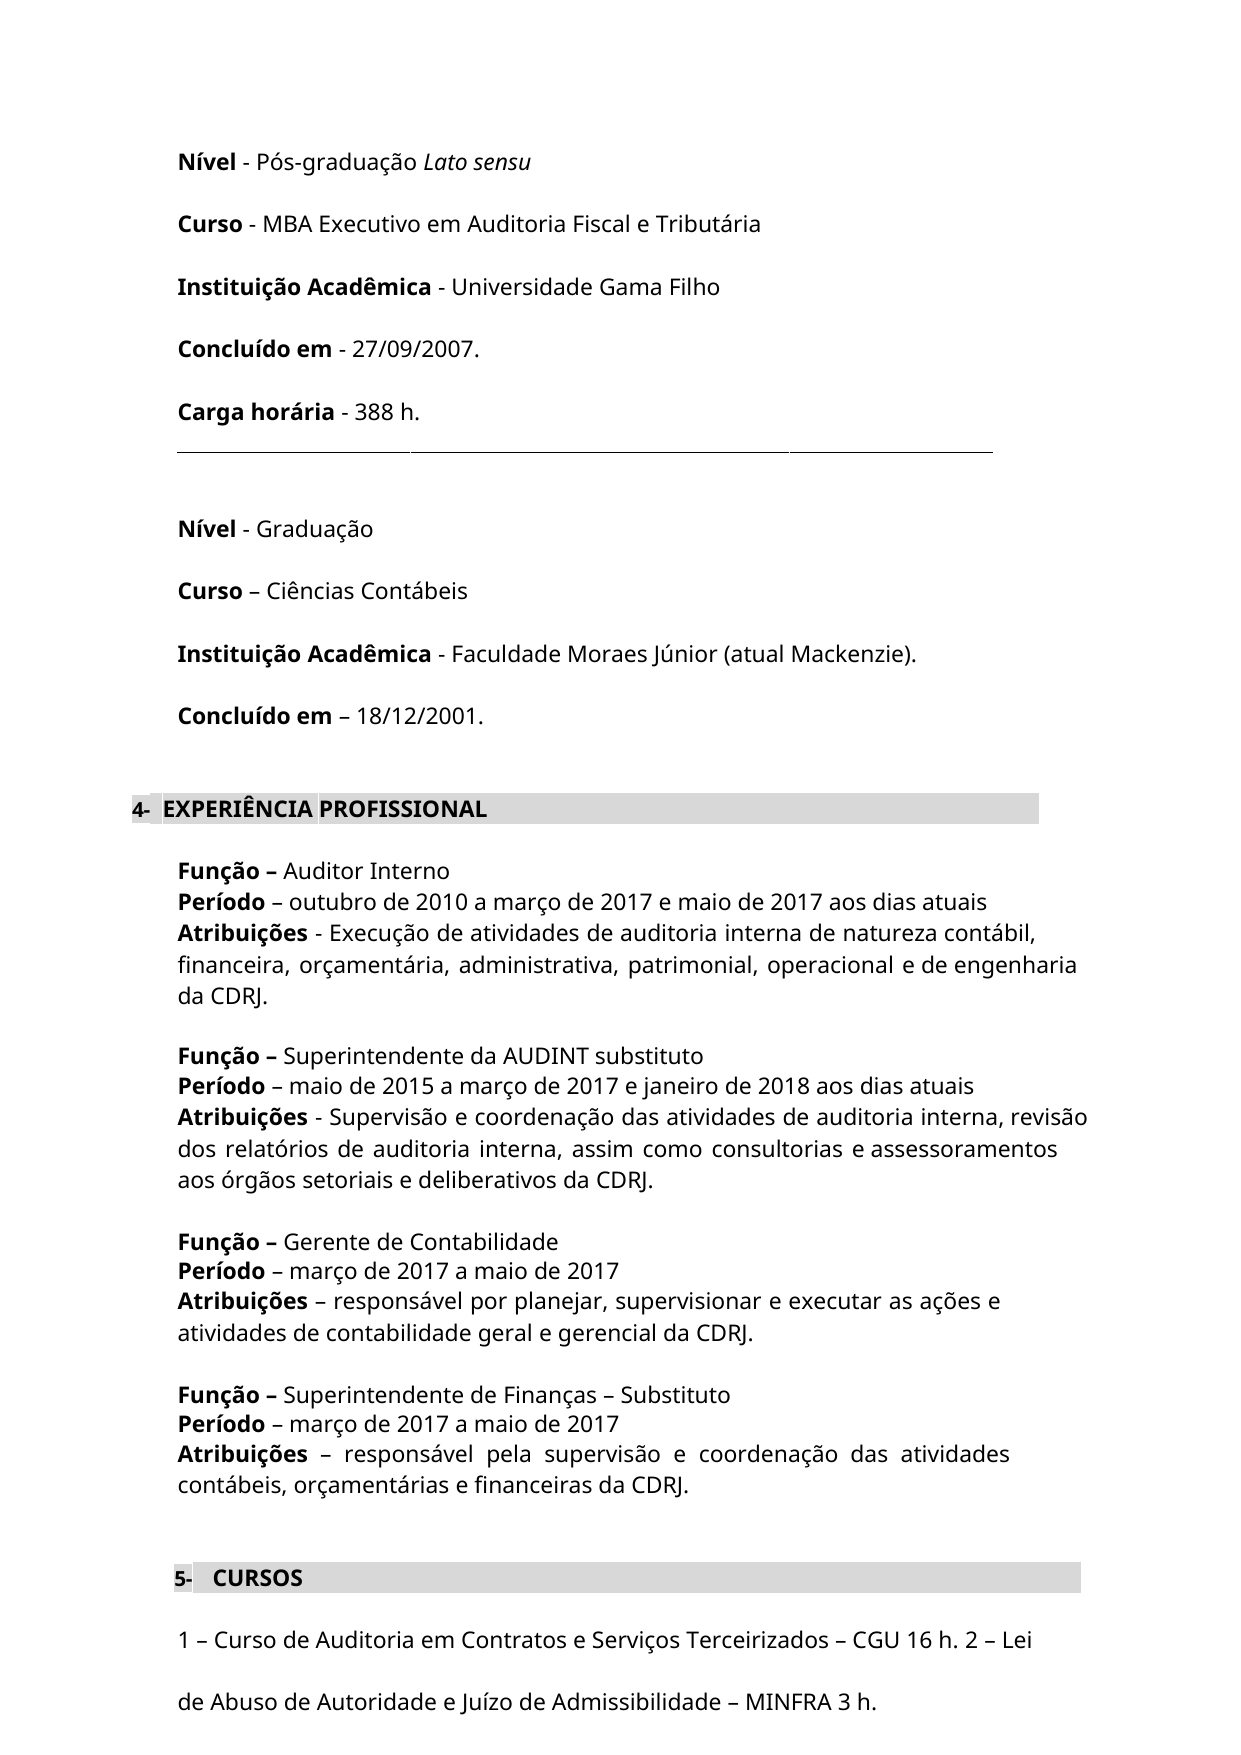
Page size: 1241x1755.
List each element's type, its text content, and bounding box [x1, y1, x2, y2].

text Função – Superintendente da AUDINT substituto [177, 1042, 1093, 1070]
text Período – março de 2017 a maio de 2017 [177, 1410, 1093, 1438]
text Função – Auditor Interno [177, 855, 1093, 886]
text Curso - MBA Executivo em Auditoria Fiscal e Tributária Instituição Acadêmica - Universidade Gama Filho Concluído em - 27/09/2007. [177, 208, 817, 364]
text Período – outubro de 2010 a março de 2017 e maio de 2017 aos dias atuais Atribuições - Execução de atividades de auditoria interna de natureza contábil, financeira, orçamentária, administrativa, patrimonial, operacional e de engenharia da CDRJ. [177, 886, 1079, 1011]
text Período – março de 2017 a maio de 2017 [177, 1257, 1093, 1285]
list CURSOS [212, 1562, 1093, 1593]
text Concluído em – 18/12/2001. [177, 700, 1093, 731]
text Nível - Pós-graduação Lato sensu [177, 146, 1093, 177]
text 1 – Curso de Auditoria em Contratos e Serviços Terceirizados – CGU 16 h. 2 – Lei de Abuso de Autoridade e Juízo de Admissibilidade – MINFRA 3 h. [177, 1624, 1037, 1717]
list EXPERIÊNCIA PROFISSIONAL [132, 792, 1093, 824]
text Período – maio de 2015 a março de 2017 e janeiro de 2018 aos dias atuais Atribuições - Supervisão e coordenação das atividades de auditoria interna, revisão dos relatórios de auditoria interna, assim como consultorias e assessoramentos aos órgãos setoriais e deliberativos da CDRJ. [177, 1070, 1093, 1195]
text Carga horária - 388 h. [177, 396, 1093, 427]
text Curso – Ciências Contábeis [177, 575, 1093, 607]
text Atribuições – responsável por planejar, supervisionar e executar as ações e atividades de contabilidade geral e gerencial da CDRJ. [177, 1285, 1093, 1348]
text Nível - Graduação [177, 513, 1093, 544]
text Função – Gerente de Contabilidade [177, 1226, 1093, 1257]
text Função – Superintendente de Finanças – Substituto [177, 1379, 1093, 1410]
text Instituição Acadêmica - Faculdade Moraes Júnior (atual Mackenzie). [177, 637, 1093, 669]
text Atribuições – responsável pela supervisão e coordenação das atividades contábeis, orçamentárias e financeiras da CDRJ. [177, 1438, 1079, 1500]
